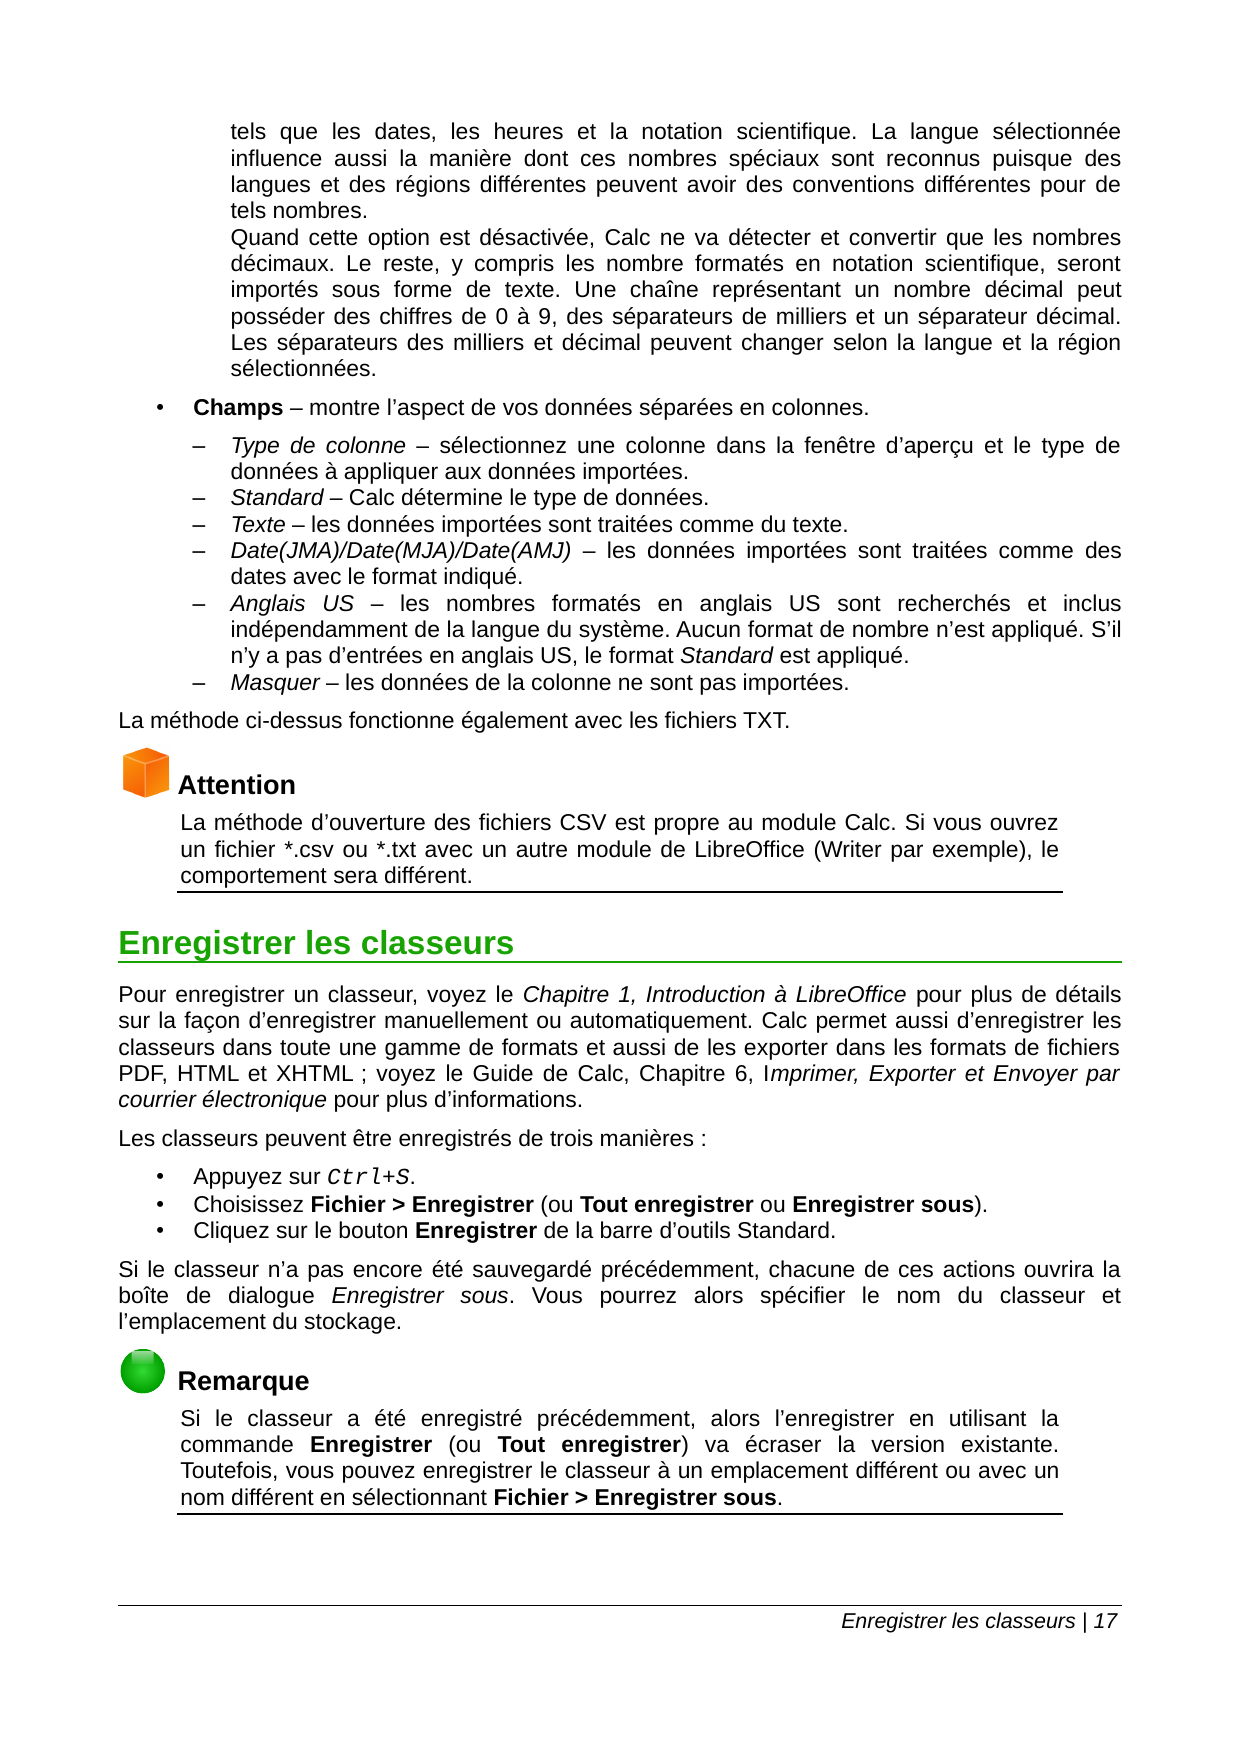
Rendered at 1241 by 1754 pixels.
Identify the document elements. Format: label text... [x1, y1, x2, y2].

list Choisissez Fichier > Enregistrer (ou Tout enregistrer ou Enregistrer sous). [156, 1191, 1122, 1217]
list Texte – les données importées sont traitées comme du texte. [192, 511, 1122, 537]
list Anglais US – les nombres formatés en anglais US sont recherchés et inclus indépendamment de la langue du système. Aucun format de nombre n’est appliqué. S’il n’y a pas d’entrées en anglais US, le format Standard est appliqué. [192, 590, 1122, 669]
subtitle Attention [173, 745, 1122, 800]
text Si le classeur n’a pas encore été sauvegardé précédemment, chacune de ces actions ouvrira la boîte de dialogue Enregistrer sous. Vous pourrez alors spécifier le nom du classeur et l’emplacement du stockage. [118, 1256, 1122, 1334]
list tels que les dates, les heures et la notation scientifique. La langue sélectionnée influence aussi la manière dont ces nombres spéciaux sont reconnus puisque des langues et des régions différentes peuvent avoir des conventions différentes pour de tels nombres. [192, 118, 1122, 223]
picture [119, 745, 173, 800]
list Masquer – les données de la colonne ne sont pas importées. [192, 669, 1122, 695]
text Pour enregistrer un classeur, voyez le Chapitre 1, Introduction à LibreOffice pour plus de détails sur la façon d’enregistrer manuellement ou automatiquement. Calc permet aussi d’enregistrer les classeurs dans toute une gamme de formats et aussi de les exporter dans les formats de fichiers PDF, HTML et XHTML ; voyez le Guide de Calc, Chapitre 6, Imprimer, Exporter et Envoyer par courrier électronique pour plus d’informations. [118, 981, 1122, 1113]
text La méthode d’ouverture des fichiers CSV est propre au module Calc. Si vous ouvrez un fichier *.csv ou *.txt avec un autre module de LibreOffice (Writer par exemple), le comportement sera différent. [177, 806, 1063, 891]
text La méthode ci-dessus fonctionne également avec les fichiers TXT. [118, 707, 1122, 733]
list Type de colonne – sélectionnez une colonne dans la fenêtre d’aperçu et le type de données à appliquer aux données importées. [192, 432, 1122, 484]
subtitle Enregistrer les classeurs [118, 923, 1122, 961]
subtitle Remarque [118, 1346, 1122, 1396]
list Date(JMA)/Date(MJA)/Date(AMJ) – les données importées sont traitées comme des dates avec le format indiqué. [192, 537, 1122, 590]
list Quand cette option est désactivée, Calc ne va détecter et convertir que les nombres décimaux. Le reste, y compris les nombre formatés en notation scientifique, seront importés sous forme de texte. Une chaîne représentant un nombre décimal peut posséder des chiffres de 0 à 9, des séparateurs de milliers et un séparateur décimal. Les séparateurs des milliers et décimal peuvent changer selon la langue et la région sélectionnées. [192, 223, 1122, 382]
text Si le classeur a été enregistré précédemment, alors l’enregistrer en utilisant la commande Enregistrer (ou Tout enregistrer) va écraser la version existante. Toutefois, vous pouvez enregistrer le classeur à un emplacement différent ou avec un nom différent en sélectionnant Fichier > Enregistrer sous. [177, 1402, 1063, 1513]
list Cliquez sur le bouton Enregistrer de la barre d’outils Standard. [156, 1217, 1122, 1244]
text Les classeurs peuvent être enregistrés de trois manières : [118, 1124, 1122, 1151]
list Standard – Calc détermine le type de données. [192, 484, 1122, 511]
list Champs – montre l’aspect de vos données séparées en colonnes. [156, 393, 1122, 420]
list Appuyez sur Ctrl+S. [156, 1163, 1122, 1191]
